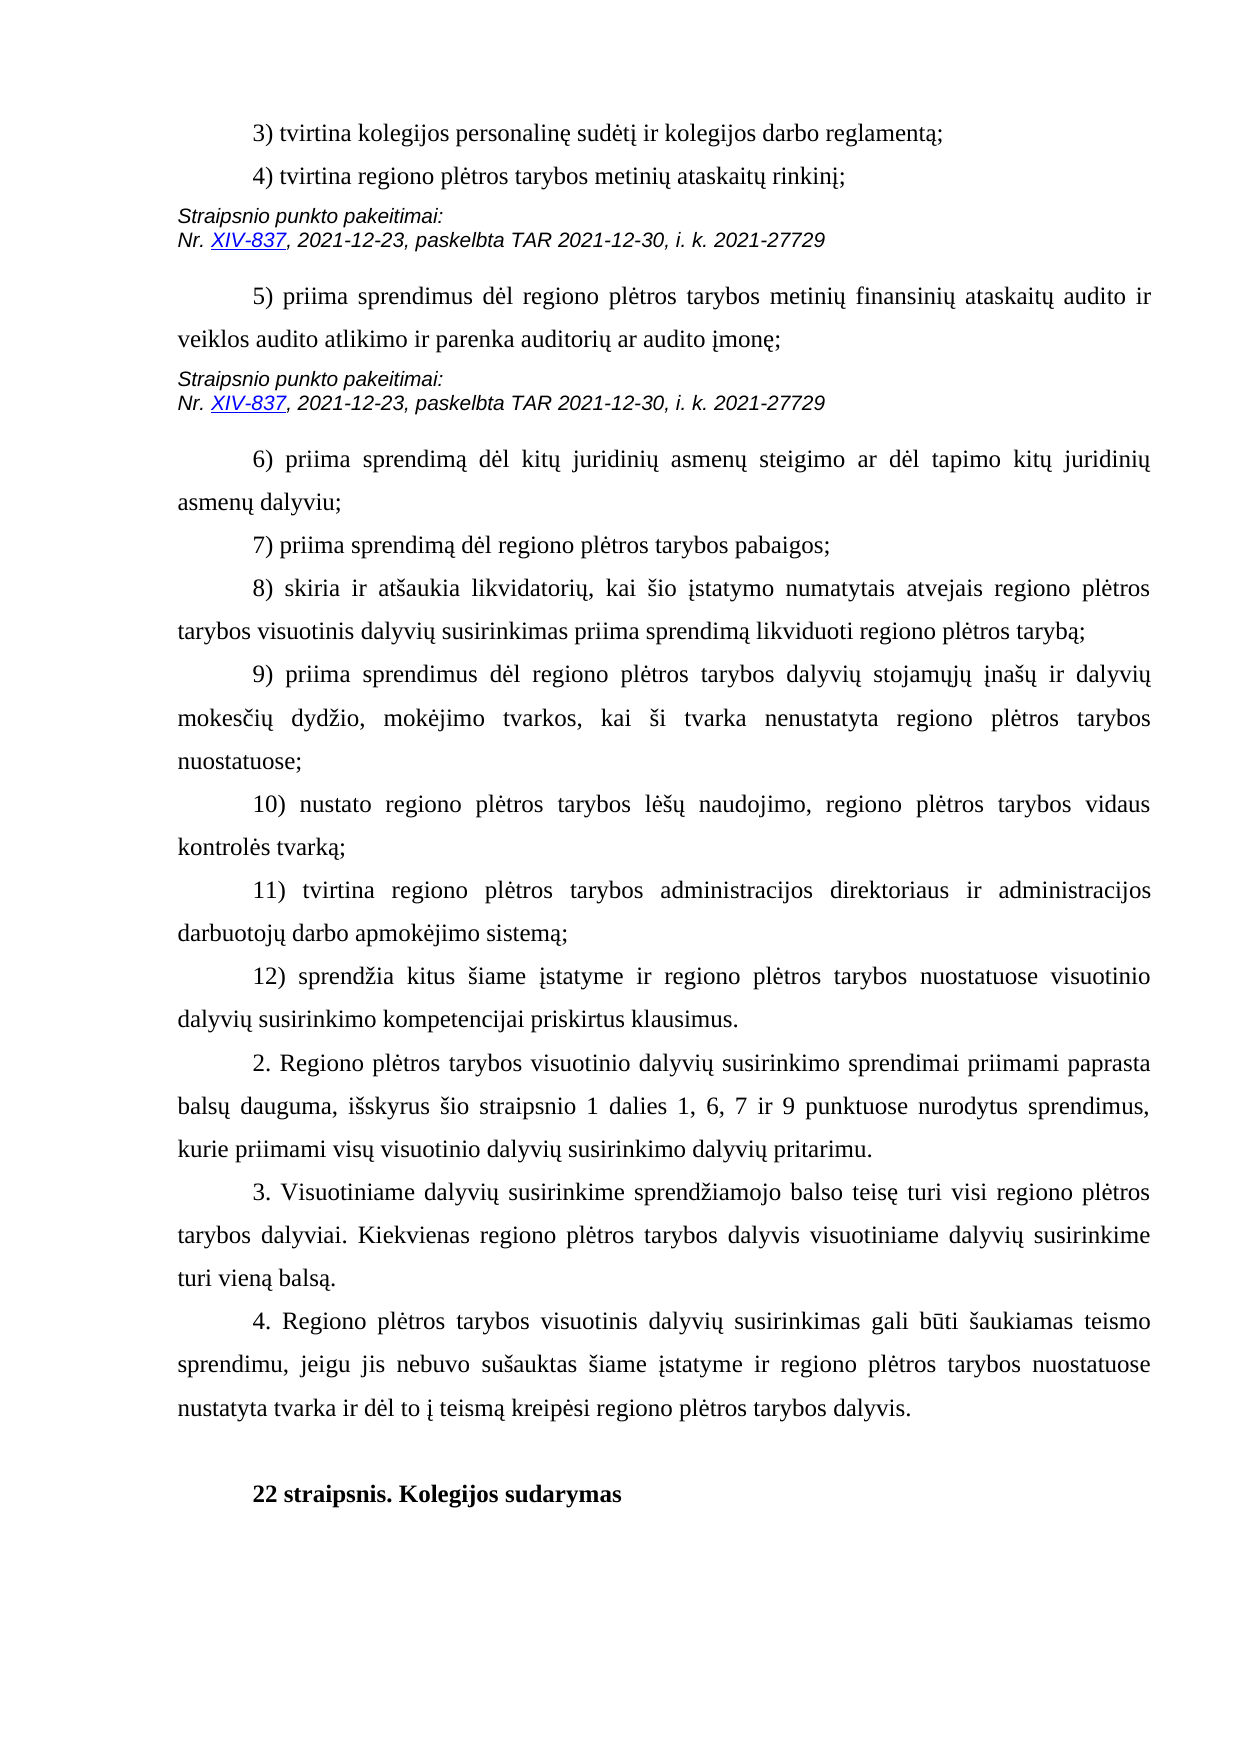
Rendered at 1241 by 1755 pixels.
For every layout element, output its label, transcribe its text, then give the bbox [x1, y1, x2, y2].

text 11) tvirtina regiono plėtros tarybos administracijos direktoriaus ir administracijos darbuotojų darbo apmokėjimo sistemą; [177, 875, 1152, 947]
text 3. Visuotiniame dalyvių susirinkime sprendžiamojo balso teisę turi visi regiono plėtros tarybos dalyviai. Kiekvienas regiono plėtros tarybos dalyvis visuotiniame dalyvių susirinkime turi vieną balsą. [177, 1177, 1152, 1292]
text 6) priima sprendimą dėl kitų juridinių asmenų steigimo ar dėl tapimo kitų juridinių asmenų dalyviu; [177, 444, 1152, 516]
text 4) tvirtina regiono plėtros tarybos metinių ataskaitų rinkinį; [177, 161, 1152, 190]
text 7) priima sprendimą dėl regiono plėtros tarybos pabaigos; [177, 530, 1152, 559]
text Straipsnio punkto pakeitimai: [177, 367, 1152, 391]
text 8) skiria ir atšaukia likvidatorių, kai šio įstatymo numatytais atvejais regiono plėtros tarybos visuotinis dalyvių susirinkimas priima sprendimą likviduoti regiono plėtros tarybą; [177, 573, 1152, 645]
text Straipsnio punkto pakeitimai: [177, 204, 1152, 228]
text 10) nustato regiono plėtros tarybos lėšų naudojimo, regiono plėtros tarybos vidaus kontrolės tvarką; [177, 789, 1152, 861]
text Nr. XIV-837, 2021-12-23, paskelbta TAR 2021-12-30, i. k. 2021-27729 [177, 228, 1152, 252]
text 9) priima sprendimus dėl regiono plėtros tarybos dalyvių stojamųjų įnašų ir dalyvių mokesčių dydžio, mokėjimo tvarkos, kai ši tvarka nenustatyta regiono plėtros tarybos nuostatuose; [177, 659, 1152, 774]
text 3) tvirtina kolegijos personalinę sudėtį ir kolegijos darbo reglamentą; [177, 118, 1152, 147]
text 4. Regiono plėtros tarybos visuotinis dalyvių susirinkimas gali būti šaukiamas teismo sprendimu, jeigu jis nebuvo sušauktas šiame įstatyme ir regiono plėtros tarybos nuostatuose nustatyta tvarka ir dėl to į teismą kreipėsi regiono plėtros tarybos dalyvis. [177, 1306, 1152, 1421]
text 12) sprendžia kitus šiame įstatyme ir regiono plėtros tarybos nuostatuose visuotinio dalyvių susirinkimo kompetencijai priskirtus klausimus. [177, 961, 1152, 1033]
text Nr. XIV-837, 2021-12-23, paskelbta TAR 2021-12-30, i. k. 2021-27729 [177, 391, 1152, 415]
text 22 straipsnis. Kolegijos sudarymas [177, 1479, 1152, 1508]
text 2. Regiono plėtros tarybos visuotinio dalyvių susirinkimo sprendimai priimami paprasta balsų dauguma, išskyrus šio straipsnio 1 dalies 1, 6, 7 ir 9 punktuose nurodytus sprendimus, kurie priimami visų visuotinio dalyvių susirinkimo dalyvių pritarimu. [177, 1048, 1152, 1163]
text 5) priima sprendimus dėl regiono plėtros tarybos metinių finansinių ataskaitų audito ir veiklos audito atlikimo ir parenka auditorių ar audito įmonę; [177, 281, 1152, 353]
